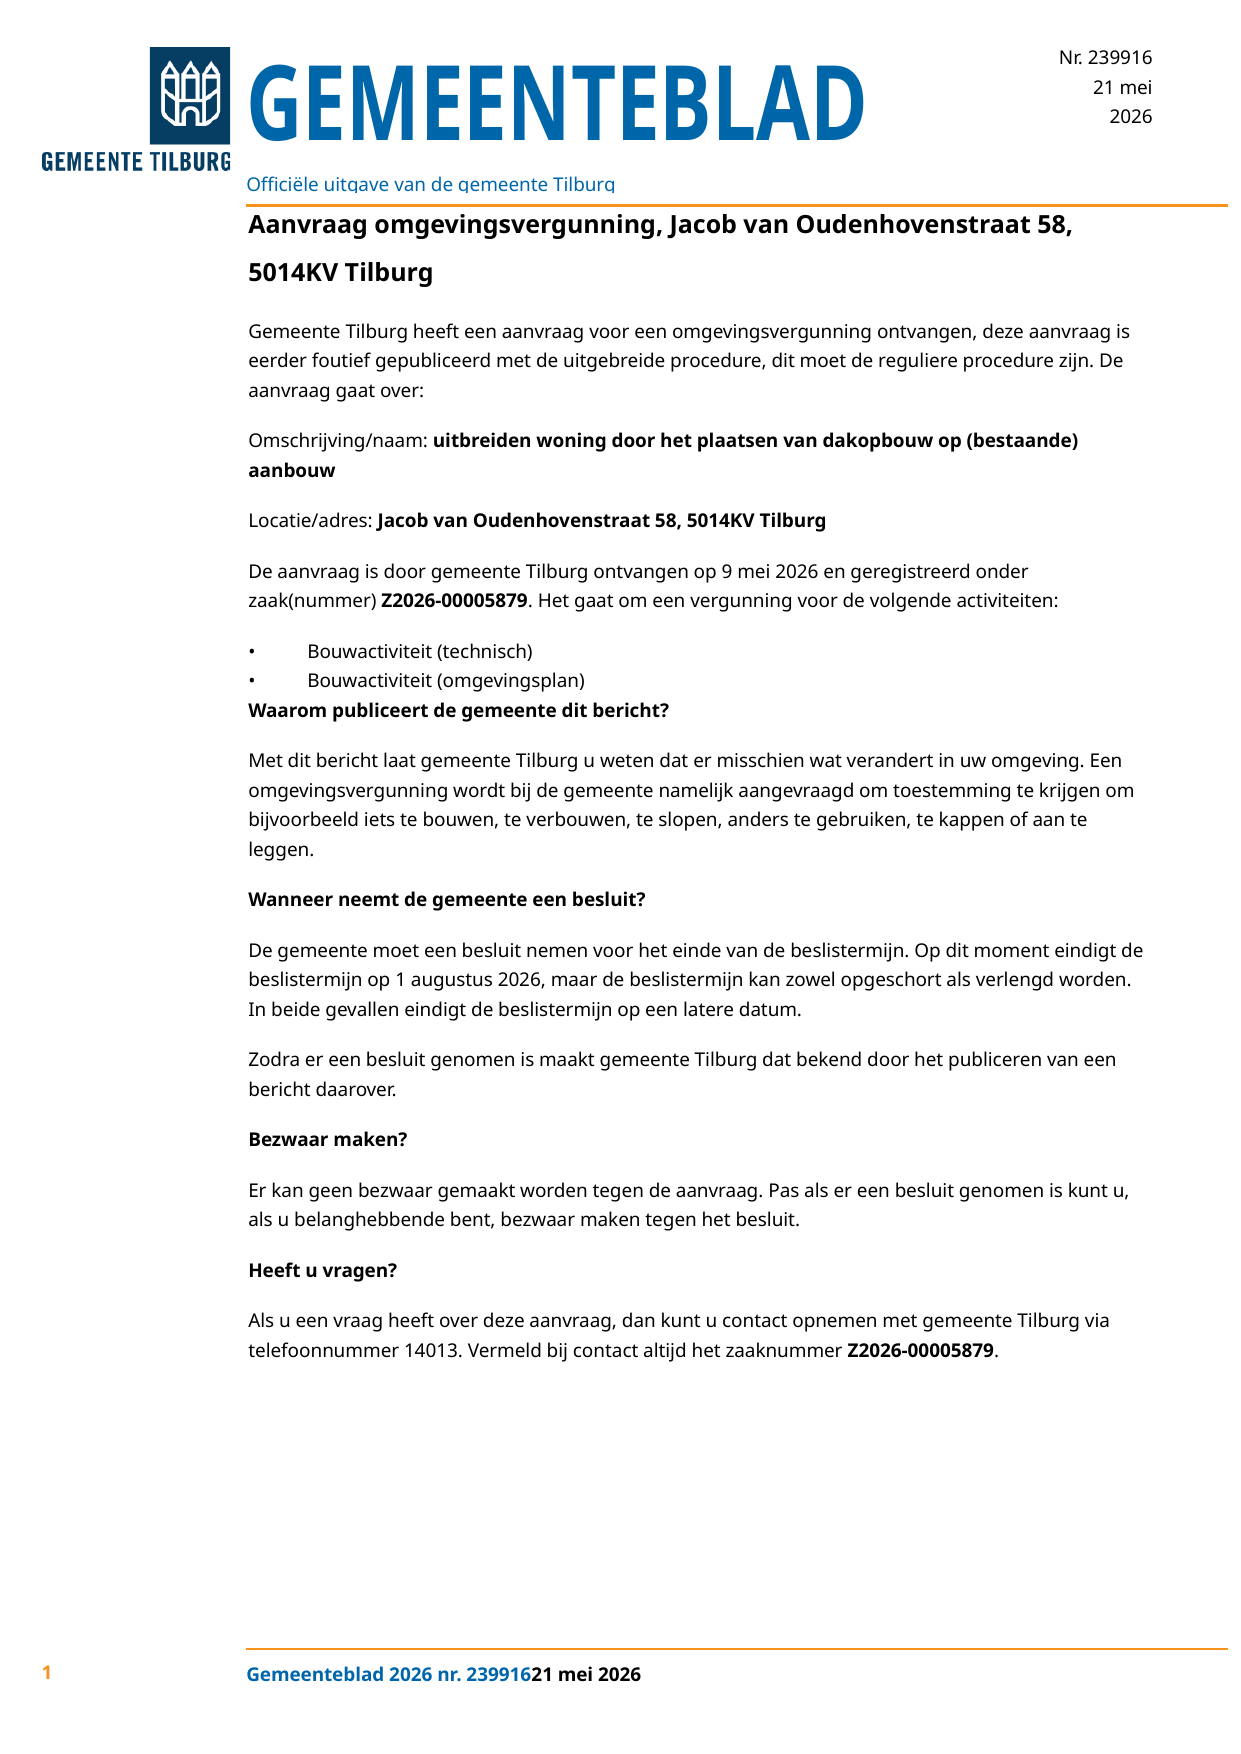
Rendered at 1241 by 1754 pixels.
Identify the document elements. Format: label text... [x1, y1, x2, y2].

text De gemeente moet een besluit nemen voor het einde van de beslistermijn. Op dit moment eindigt de beslistermijn op 1 augustus 2026, maar de beslistermijn kan zowel opgeschort als verlengd worden. In beide gevallen eindigt de beslistermijn op een latere datum. [248, 937, 1152, 1022]
text Waarom publiceert de gemeente dit bericht? [248, 697, 1152, 723]
text Locatie/adres: Jacob van Oudenhovenstraat 58, 5014KV Tilburg [248, 507, 1152, 533]
text Er kan geen bezwaar gemaakt worden tegen de aanvraag. Pas als er een besluit genomen is kunt u, als u belanghebbende bent, bezwaar maken tegen het besluit. [248, 1177, 1152, 1232]
text Omschrijving/naam: uitbreiden woning door het plaatsen van dakopbouw op (bestaande) aanbouw [248, 427, 1152, 483]
text Als u een vraag heeft over deze aanvraag, dan kunt u contact opnemen met gemeente Tilburg via telefoonnummer 14013. Vermeld bij contact altijd het zaaknummer Z2026-00005879. [248, 1307, 1152, 1363]
text Heeft u vragen? [248, 1257, 1152, 1283]
list Bouwactiviteit (omgevingsplan) [248, 667, 1152, 693]
text Bezwaar maken? [248, 1127, 1152, 1152]
text Aanvraag omgevingsvergunning, Jacob van Oudenhovenstraat 58, 5014KV Tilburg [248, 207, 1152, 288]
text Met dit bericht laat gemeente Tilburg u weten dat er misschien wat verandert in uw omgeving. Een omgevingsvergunning wordt bij de gemeente namelijk aangevraagd om toestemming te krijgen om bijvoorbeeld iets te bouwen, te verbouwen, te slopen, anders te gebruiken, te kappen of aan te leggen. [248, 747, 1152, 862]
text De aanvraag is door gemeente Tilburg ontvangen op 9 mei 2026 en geregistreerd onder zaak(nummer) Z2026-00005879. Het gaat om een vergunning voor de volgende activiteiten: [248, 558, 1152, 613]
list Bouwactiviteit (technisch) [248, 638, 1152, 664]
picture [41, 47, 231, 172]
text Gemeente Tilburg heeft een aanvraag voor een omgevingsvergunning ontvangen, deze aanvraag is eerder foutief gepubliceerd met de uitgebreide procedure, dit moet de reguliere procedure zijn. De aanvraag gaat over: [248, 318, 1152, 403]
text Zodra er een besluit genomen is maakt gemeente Tilburg dat bekend door het publiceren van een bericht daarover. [248, 1047, 1152, 1102]
text Wanneer neemt de gemeente een besluit? [248, 887, 1152, 912]
